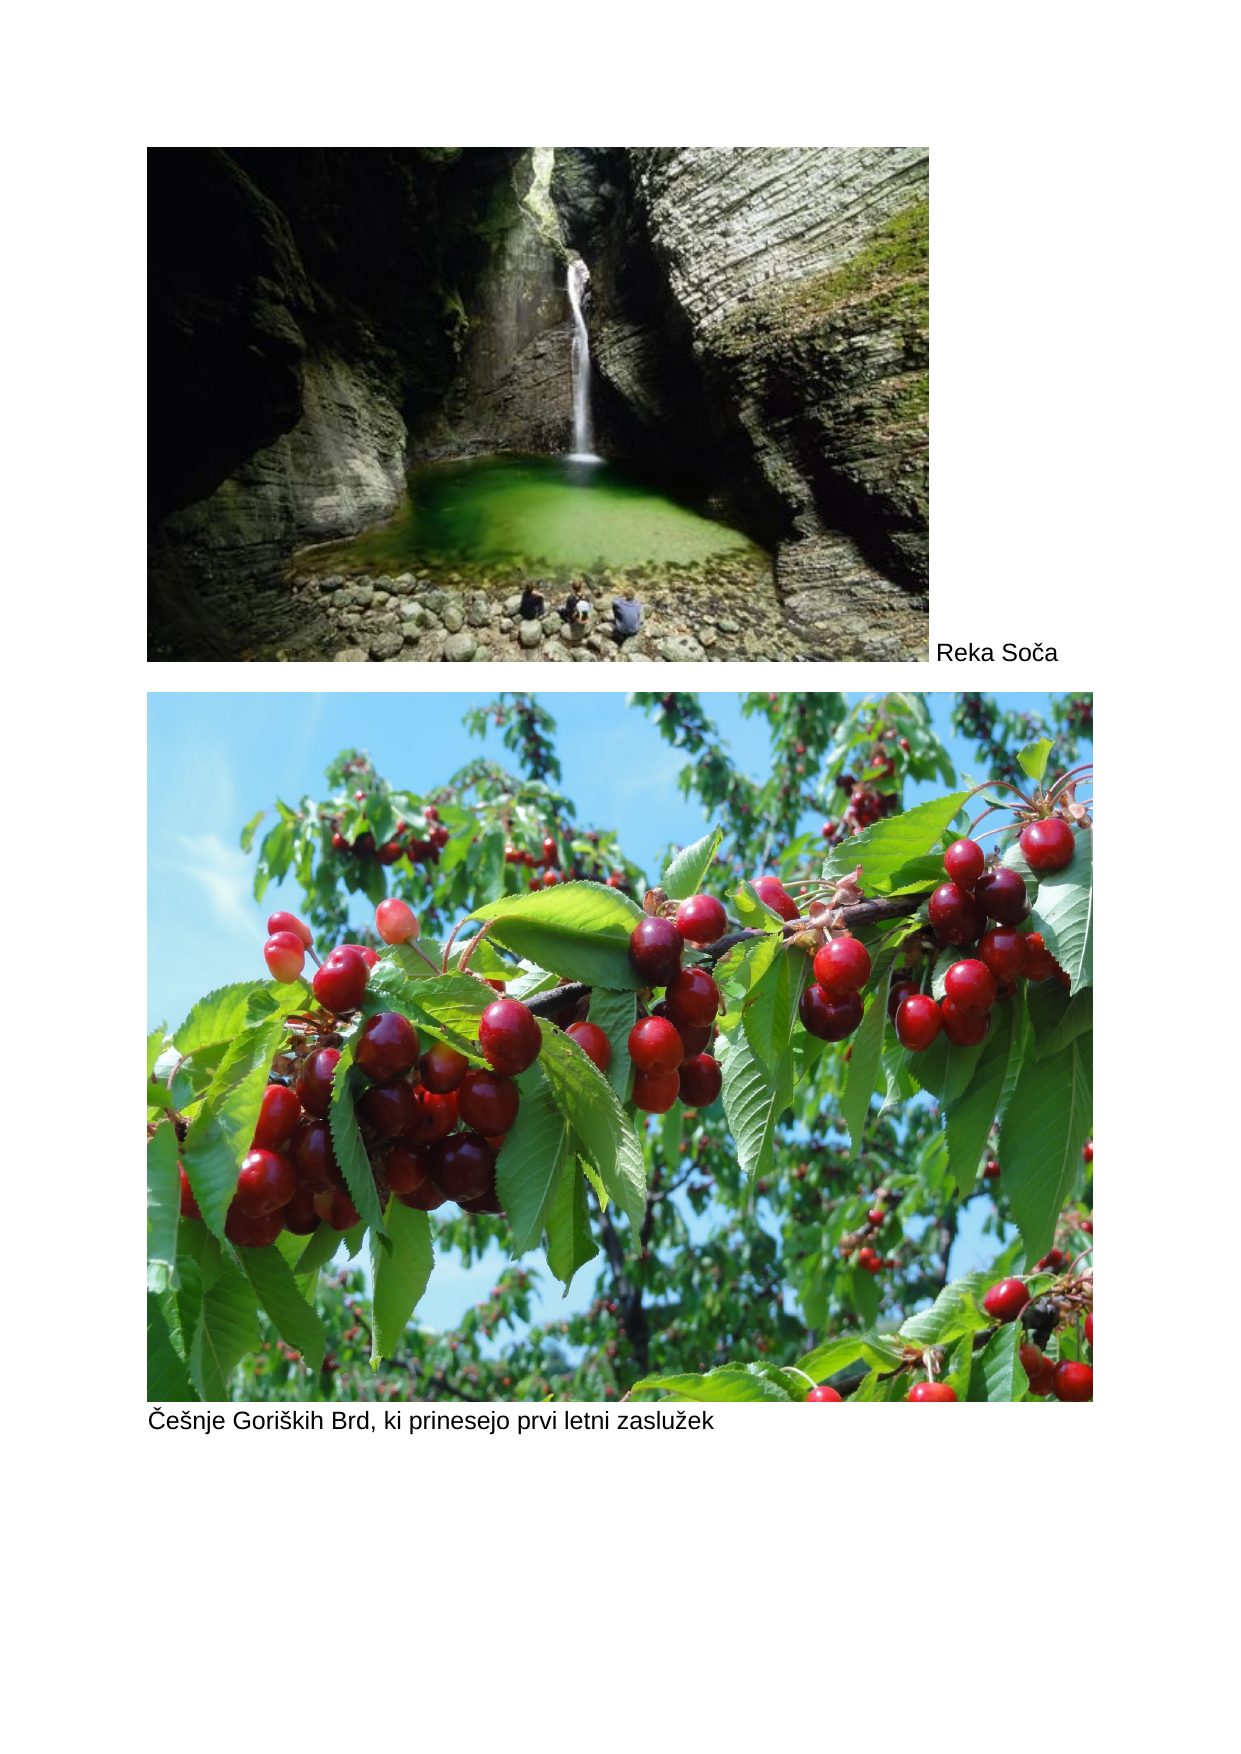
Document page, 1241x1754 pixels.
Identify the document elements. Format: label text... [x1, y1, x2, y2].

picture [147, 692, 1093, 1402]
text Češnje Goriških Brd, ki prinesejo prvi letni zaslužek [148, 1402, 1093, 1435]
text Reka Soča [148, 148, 1093, 667]
picture [147, 147, 929, 662]
